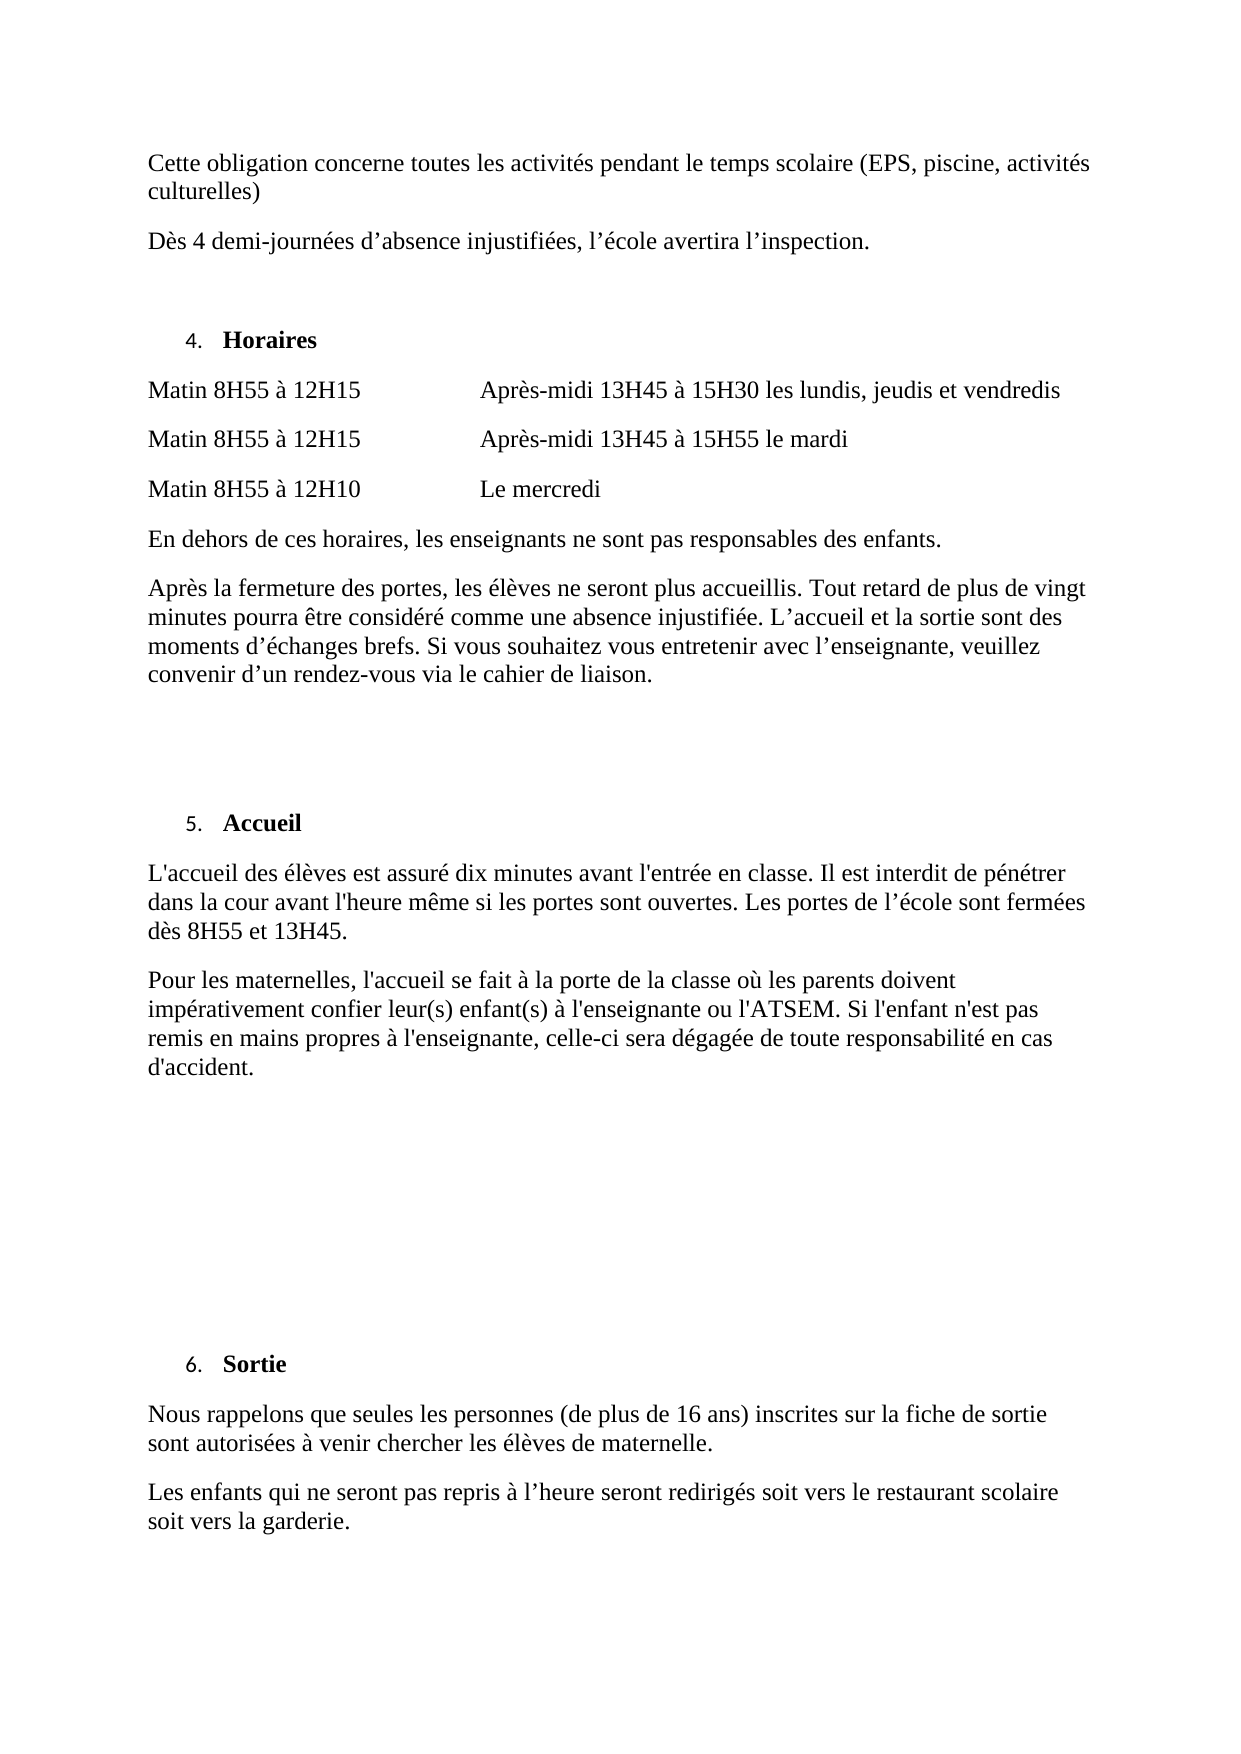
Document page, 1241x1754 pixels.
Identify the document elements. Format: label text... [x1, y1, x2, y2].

text Après la fermeture des portes, les élèves ne seront plus accueillis. Tout retard de plus de vingt minutes pourra être considéré comme une absence injustifiée. L’accueil et la sortie sont des moments d’échanges brefs. Si vous souhaitez vous entretenir avec l’enseignante, veuillez convenir d’un rendez-vous via le cahier de liaison. [148, 573, 1093, 688]
text Nous rappelons que seules les personnes (de plus de 16 ans) inscrites sur la fiche de sortie sont autorisées à venir chercher les élèves de maternelle. [148, 1399, 1093, 1456]
text Dès 4 demi-journées d’absence injustifiées, l’école avertira l’inspection. [148, 226, 1093, 255]
list Sortie [185, 1349, 1093, 1378]
text En dehors de ces horaires, les enseignants ne sont pas responsables des enfants. [148, 524, 1093, 552]
text Matin 8H55 à 12H15 Après-midi 13H45 à 15H30 les lundis, jeudis et vendredis [148, 375, 1093, 404]
list Horaires [185, 325, 1093, 354]
text L'accueil des élèves est assuré dix minutes avant l'entrée en classe. Il est interdit de pénétrer dans la cour avant l'heure même si les portes sont ouvertes. Les portes de l’école sont fermées dès 8H55 et 13H45. [148, 858, 1093, 944]
text Cette obligation concerne toutes les activités pendant le temps scolaire (EPS, piscine, activités culturelles) [148, 148, 1093, 205]
text Matin 8H55 à 12H15 Après-midi 13H45 à 15H55 le mardi [148, 424, 1093, 453]
text Matin 8H55 à 12H10 Le mercredi [148, 474, 1093, 503]
text Pour les maternelles, l'accueil se fait à la porte de la classe où les parents doivent impérativement confier leur(s) enfant(s) à l'enseignante ou l'ATSEM. Si l'enfant n'est pas remis en mains propres à l'enseignante, celle-ci sera dégagée de toute responsabilité en cas d'accident. [148, 965, 1093, 1080]
list Accueil [185, 808, 1093, 837]
text Les enfants qui ne seront pas repris à l’heure seront redirigés soit vers le restaurant scolaire soit vers la garderie. [148, 1477, 1093, 1535]
